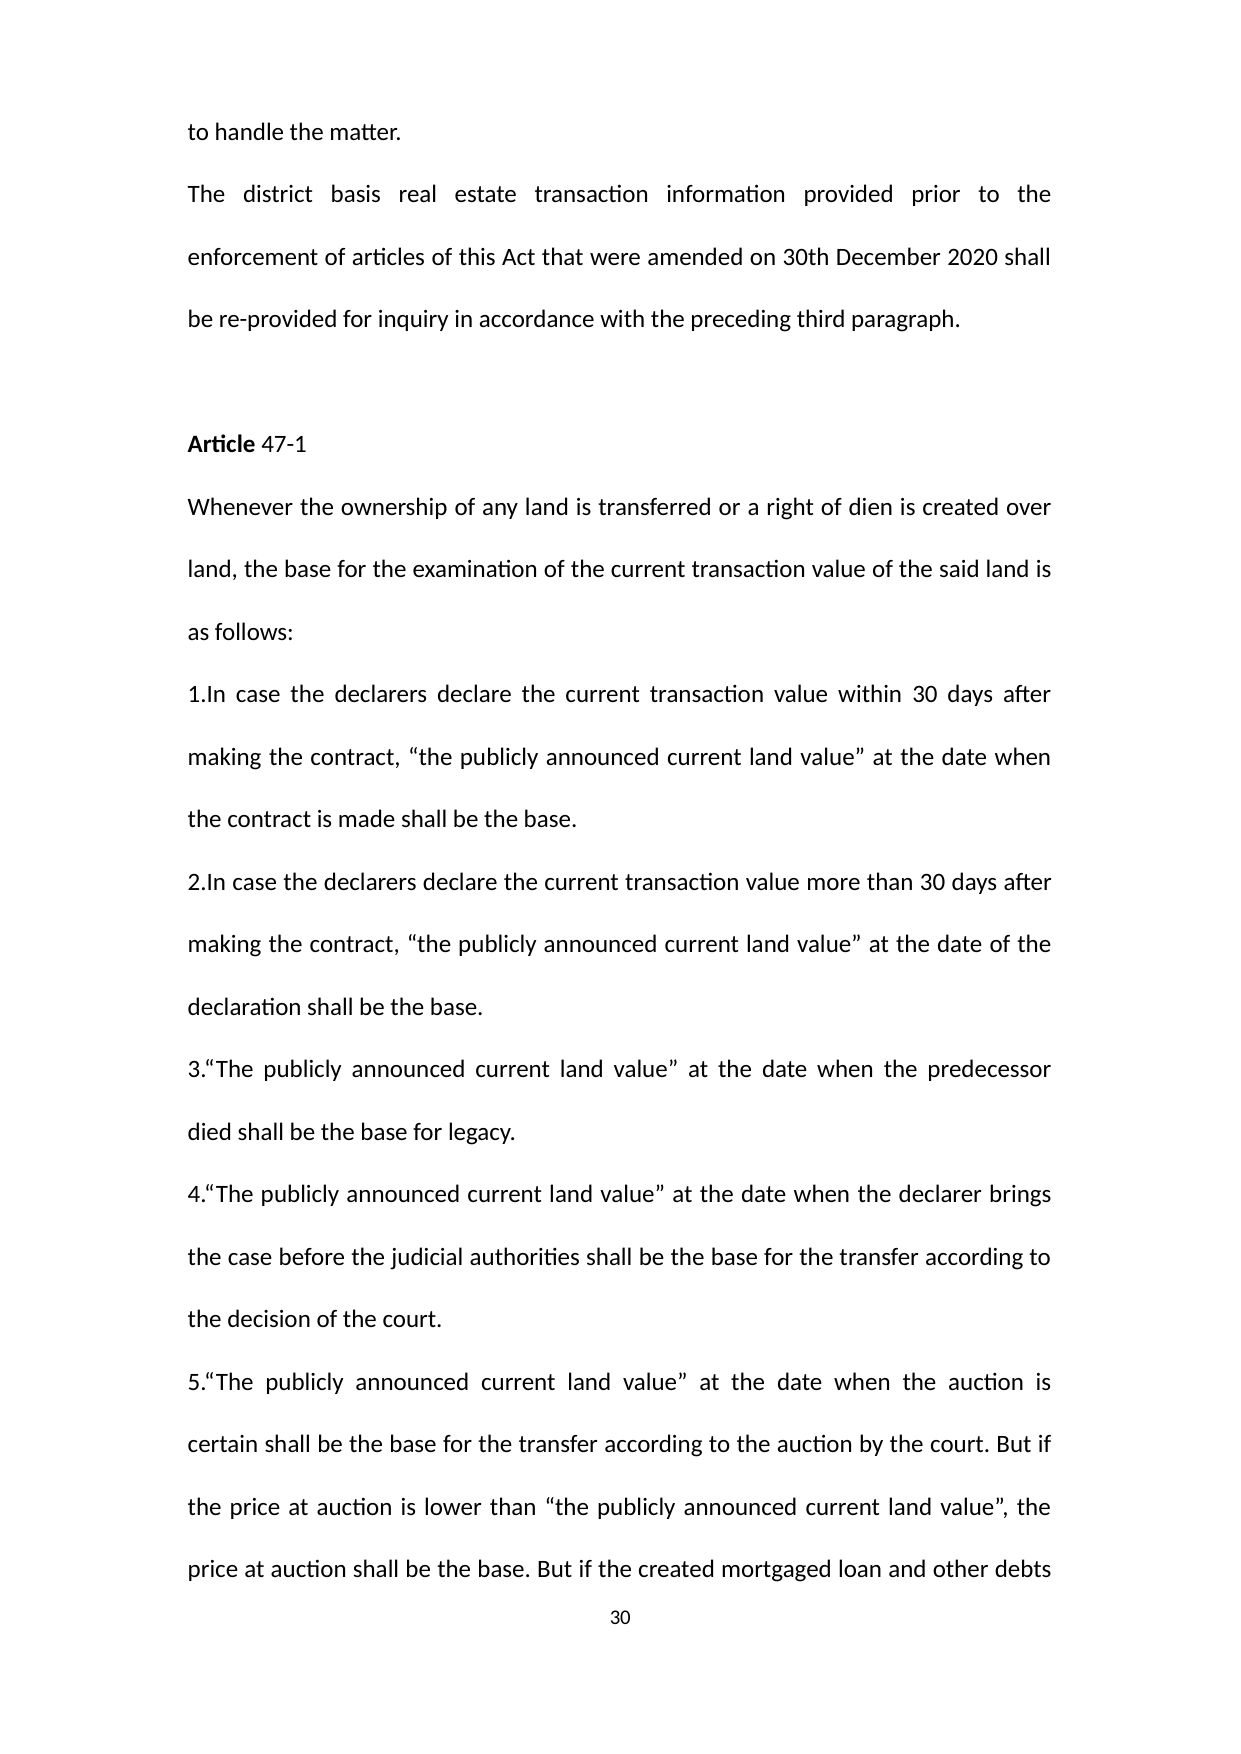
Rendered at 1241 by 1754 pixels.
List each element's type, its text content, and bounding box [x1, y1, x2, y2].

text 3.“The publicly announced current land value” at the date when the predecessor died shall be the base for legacy. [187, 1027, 1053, 1152]
text Whenever the ownership of any land is transferred or a right of dien is created over land, the base for the examination of the current transaction value of the said land is as follows: [187, 464, 1053, 652]
text 5.“The publicly announced current land value” at the date when the auction is certain shall be the base for the transfer according to the auction by the court. But if the price at auction is lower than “the publicly announced current land value”, the price at auction shall be the base. But if the created mortgaged loan and other debts [187, 1339, 1053, 1589]
text 1.In case the declarers declare the current transaction value within 30 days after making the contract, “the publicly announced current land value” at the date when the contract is made shall be the base. [187, 652, 1053, 839]
text 4.“The publicly announced current land value” at the date when the declarer brings the case before the judicial authorities shall be the base for the transfer according to the decision of the court. [187, 1152, 1053, 1339]
text to handle the matter. [187, 89, 1053, 152]
text Article 47-1 [187, 402, 1053, 464]
text The district basis real estate transaction information provided prior to the enforcement of articles of this Act that were amended on 30th December 2020 shall be re-provided for inquiry in accordance with the preceding third paragraph. [187, 152, 1053, 339]
text 2.In case the declarers declare the current transaction value more than 30 days after making the contract, “the publicly announced current land value” at the date of the declaration shall be the base. [187, 839, 1053, 1027]
